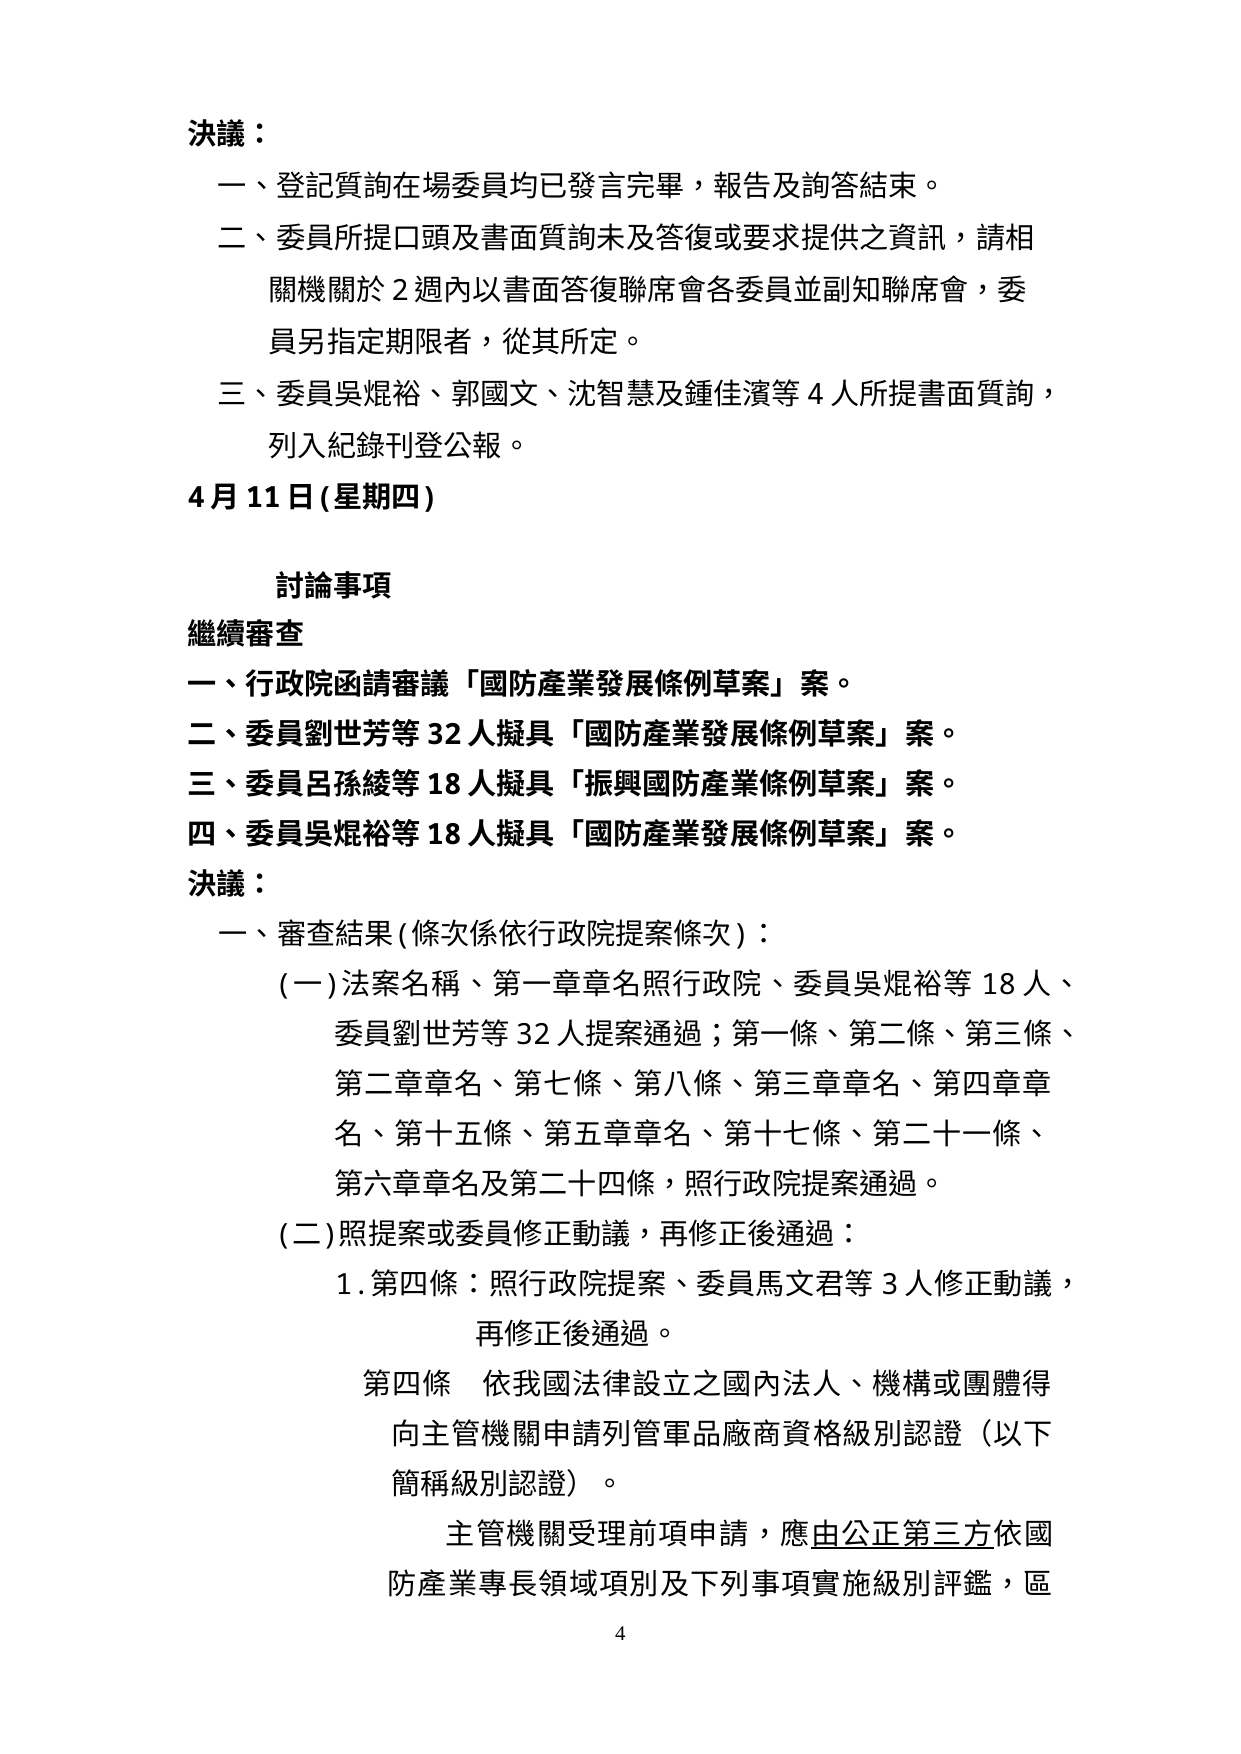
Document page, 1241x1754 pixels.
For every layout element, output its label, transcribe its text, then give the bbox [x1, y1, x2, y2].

text 一、審查結果(條次係依行政院提案條次)： [218, 905, 1053, 955]
text 決議： [187, 855, 1053, 905]
text (二)照提案或委員修正動議，再修正後通過： [274, 1205, 1053, 1255]
text 主管機關受理前項申請，應由公正第三方依國防產業專長領域項別及下列事項實施級別評鑑，區 [387, 1505, 1053, 1605]
text 二、委員所提口頭及書面質詢未及答復或要求提供之資訊，請相關機關於2週內以書面答復聯席會各委員並副知聯席會，委員另指定期限者，從其所定。 [217, 207, 1053, 363]
text 三、委員呂孫綾等18人擬具「振興國防產業條例草案」案。 [187, 755, 1053, 805]
text 四、委員吳焜裕等18人擬具「國防產業發展條例草案」案。 [187, 805, 1053, 855]
text (一)法案名稱、第一章章名照行政院、委員吳焜裕等18人、委員劉世芳等32人提案通過；第一條、第二條、第三條、第二章章名、第七條、第八條、第三章章名、第四章章名、第十五條、第五章章名、第十七條、第二十一條、第六章章名及第二十四條，照行政院提案通過。 [274, 955, 1053, 1205]
text 4月11日(星期四) [187, 467, 1053, 517]
text 1.第四條：照行政院提案、委員馬文君等3人修正動議，再修正後通過。 [335, 1255, 1053, 1355]
text 討論事項 [275, 542, 1053, 605]
text 決議： [187, 105, 1053, 155]
text 三、委員吳焜裕、郭國文、沈智慧及鍾佳濱等4人所提書面質詢，列入紀錄刊登公報。 [217, 363, 1053, 467]
text 繼續審查 [187, 605, 1053, 655]
text 一、登記質詢在場委員均已發言完畢，報告及詢答結束。 [188, 155, 1053, 207]
text 一、行政院函請審議「國防產業發展條例草案」案。 [187, 655, 1053, 705]
text 二、委員劉世芳等32人擬具「國防產業發展條例草案」案。 [187, 705, 1053, 755]
text 第四條 依我國法律設立之國內法人、機構或團體得向主管機關申請列管軍品廠商資格級別認證（以下簡稱級別認證）。 [362, 1355, 1053, 1505]
